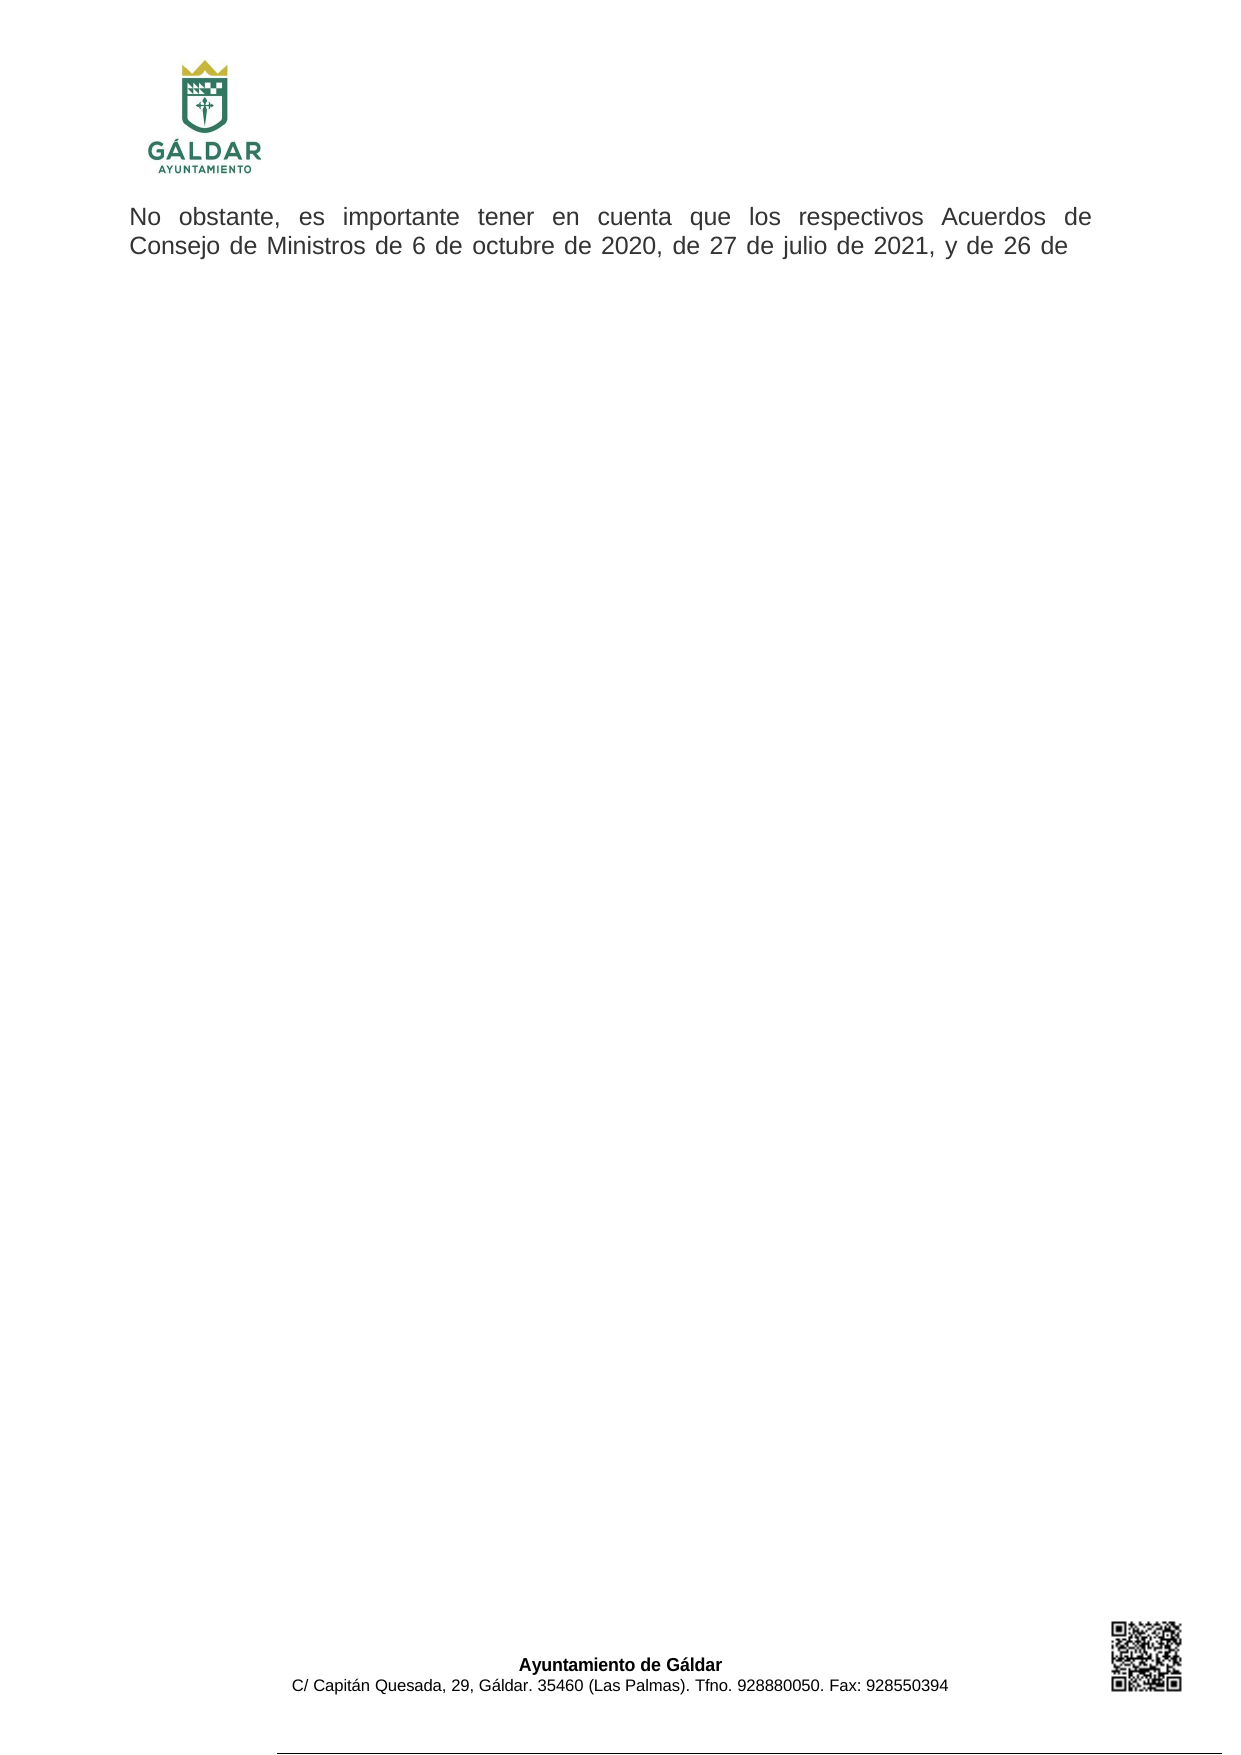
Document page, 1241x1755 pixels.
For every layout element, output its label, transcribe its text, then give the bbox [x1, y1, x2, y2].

text No obstante, es importante tener en cuenta que los respectivos Acuerdos de Consejo de Ministros de 6 de octubre de 2020, de 27 de julio de 2021, y de 26 de [129, 202, 1092, 260]
